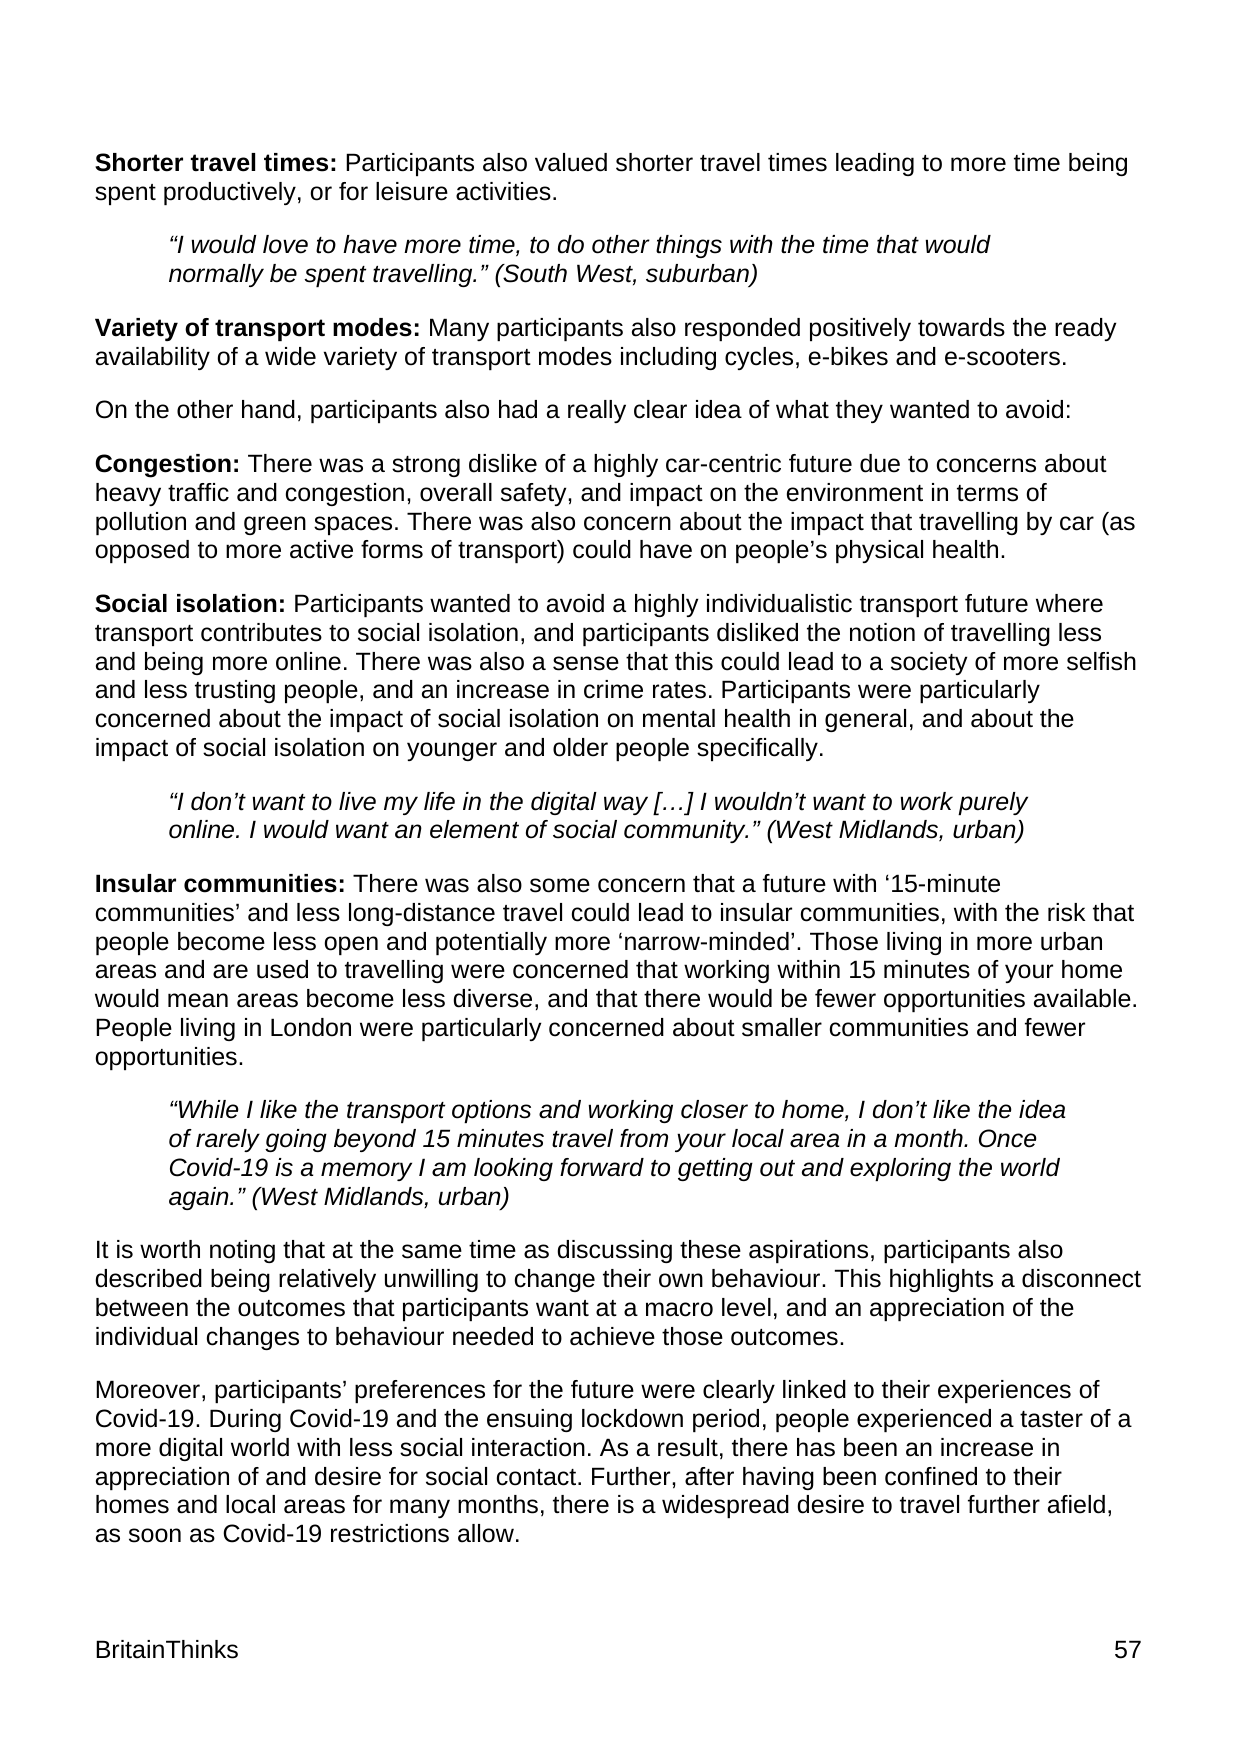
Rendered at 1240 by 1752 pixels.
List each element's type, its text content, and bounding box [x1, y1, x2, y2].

text Moreover, participants’ preferences for the future were clearly linked to their experiences of Covid-19. During Covid-19 and the ensuing lockdown period, people experienced a taster of a more digital world with less social interaction. As a result, there has been an increase in appreciation of and desire for social contact. Further, after having been confined to their homes and local areas for many months, there is a widespread desire to travel further afield, as soon as Covid-19 restrictions allow. [94, 1375, 1145, 1548]
text It is worth noting that at the same time as discussing these aspirations, participants also described being relatively unwilling to change their own behaviour. This highlights a disconnect between the outcomes that participants want at a macro level, and an appreciation of the individual changes to behaviour needed to achieve those outcomes. [94, 1235, 1145, 1350]
text Social isolation: Participants wanted to avoid a highly individualistic transport future where transport contributes to social isolation, and participants disliked the notion of travelling less and being more online. There was also a sense that this could lead to a society of more selfish and less trusting people, and an increase in crime rates. Participants were particularly concerned about the impact of social isolation on mental health in general, and about the impact of social isolation on younger and older people specifically. [94, 589, 1145, 761]
text Congestion: There was a strong dislike of a highly car-centric future due to concerns about heavy traffic and congestion, overall safety, and impact on the environment in terms of pollution and green spaces. There was also concern about the impact that travelling by car (as opposed to more active forms of transport) could have on people’s physical health. [94, 449, 1145, 564]
text “I don’t want to live my life in the digital way […] I wouldn’t want to work purely online. I would want an element of social community.” (West Midlands, urban) [168, 786, 1071, 844]
text Variety of transport modes: Many participants also responded positively towards the ready availability of a wide variety of transport modes including cycles, e-bikes and e-scooters. [94, 313, 1145, 370]
text Insular communities: There was also some concern that a future with ‘15-minute communities’ and less long-distance travel could lead to insular communities, with the risk that people become less open and potentially more ‘narrow-minded’. Those living in more urban areas and are used to travelling were concerned that working within 15 minutes of your home would mean areas become less diverse, and that there would be fewer opportunities available. People living in London were particularly concerned about smaller communities and fewer opportunities. [94, 869, 1145, 1070]
text “While I like the transport options and working closer to home, I don’t like the idea of rarely going beyond 15 minutes travel from your local area in a month. Once Covid-19 is a memory I am looking forward to getting out and exploring the world again.” (West Midlands, urban) [168, 1095, 1071, 1210]
text Shorter travel times: Participants also valued shorter travel times leading to more time being spent productively, or for leisure activities. [94, 148, 1145, 205]
text “I would love to have more time, to do other things with the time that would normally be spent travelling.” (South West, suburban) [168, 230, 1071, 288]
text On the other hand, participants also had a really clear idea of what they wanted to avoid: [94, 395, 1145, 424]
